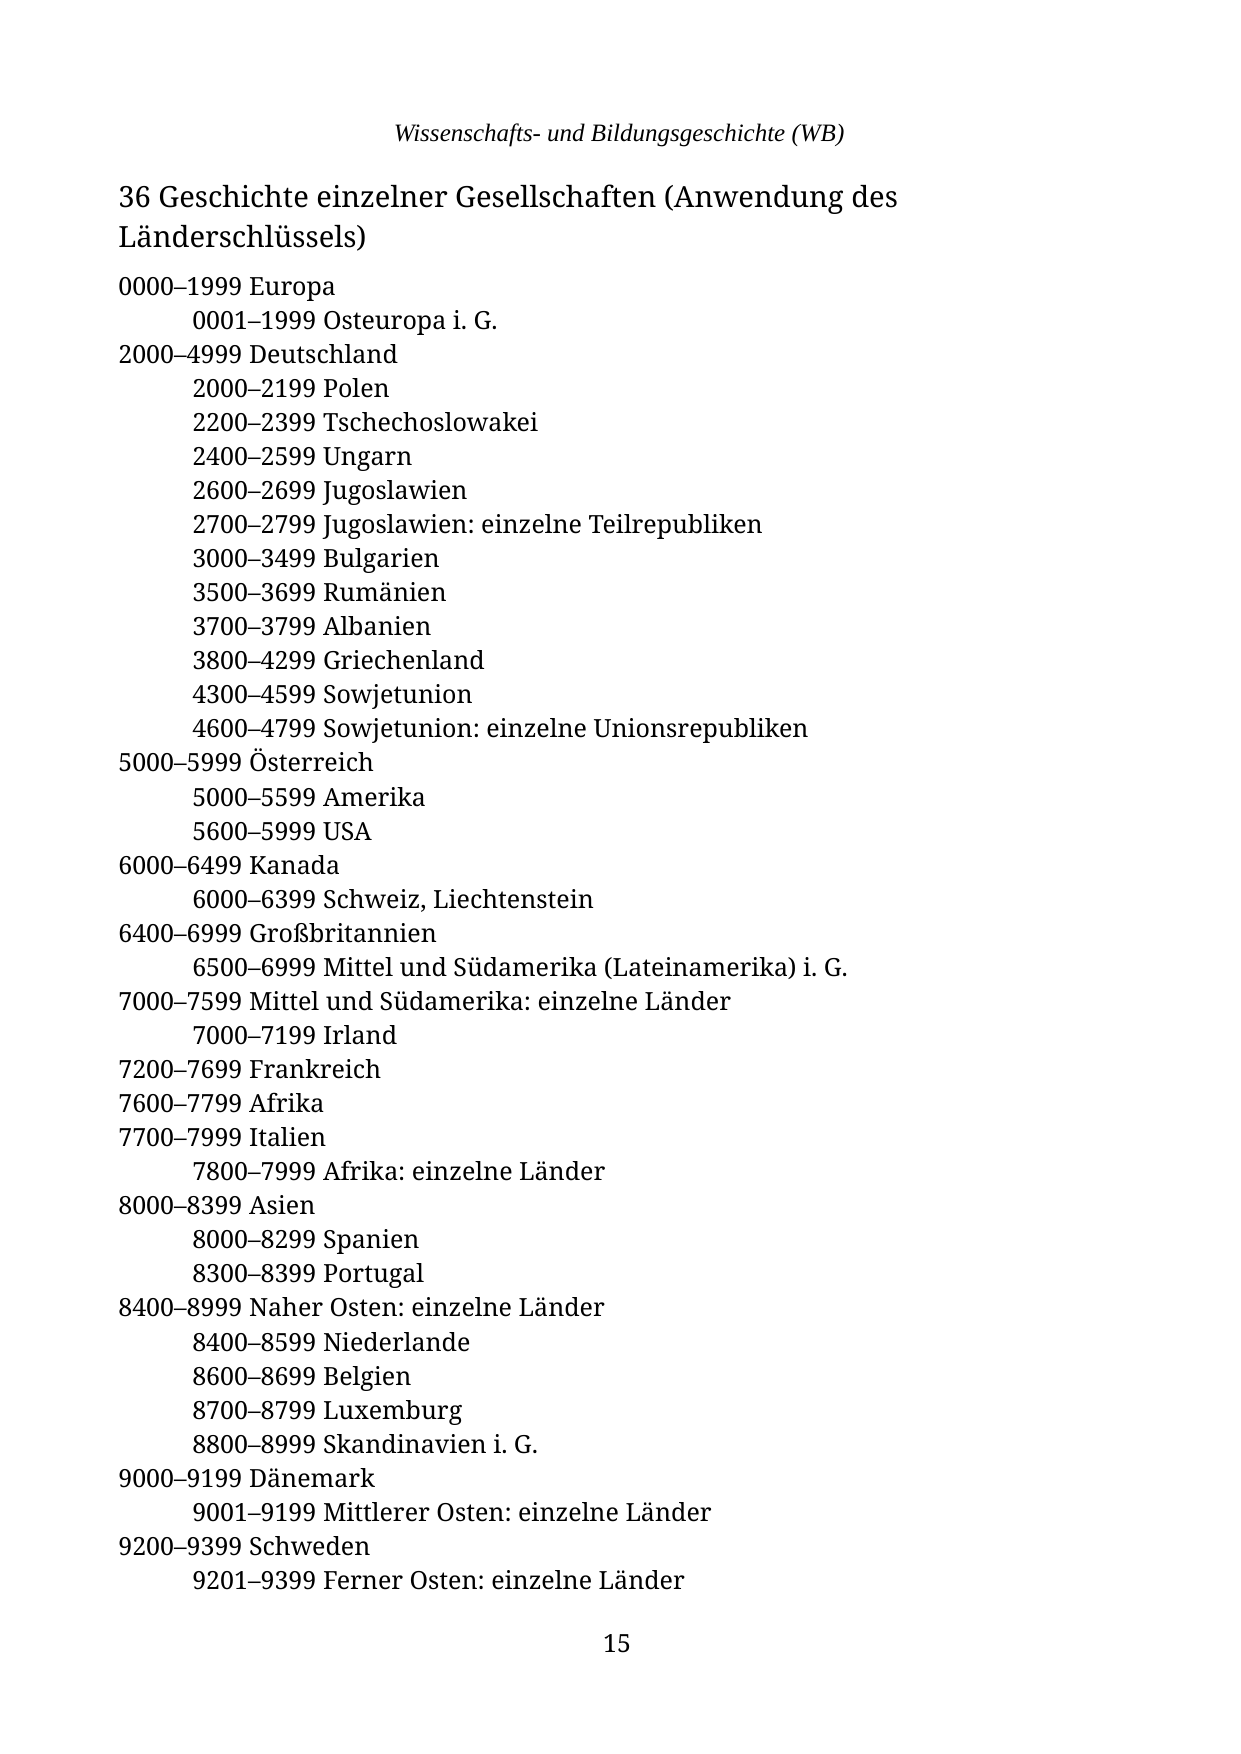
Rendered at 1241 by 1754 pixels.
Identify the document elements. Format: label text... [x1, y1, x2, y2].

text 8700–8799 Luxemburg [118, 1392, 1122, 1426]
text 8000–8299 Spanien [118, 1222, 1122, 1256]
text 8000–8399 Asien [118, 1188, 1122, 1222]
text 5600–5999 USA [118, 813, 1122, 847]
text 9201–9399 Ferner Osten: einzelne Länder [118, 1563, 1122, 1597]
text 2000–4999 Deutschland [118, 336, 1122, 370]
text 2400–2599 Ungarn [118, 438, 1122, 473]
text 2700–2799 Jugoslawien: einzelne Teilrepubliken [118, 507, 1122, 541]
text 9001–9199 Mittlerer Osten: einzelne Länder [118, 1494, 1122, 1528]
text 8400–8599 Niederlande [118, 1324, 1122, 1358]
text 7700–7999 Italien [118, 1120, 1122, 1154]
text 2000–2199 Polen [118, 370, 1122, 404]
text 6000–6399 Schweiz, Liechtenstein [118, 881, 1122, 915]
text 9200–9399 Schweden [118, 1528, 1122, 1563]
text 6500–6999 Mittel­ und Südamerika (Lateinamerika) i. G. [118, 949, 1122, 983]
text 3000–3499 Bulgarien [118, 541, 1122, 575]
text 7000–7199 Irland [118, 1018, 1122, 1052]
text 8800–8999 Skandinavien i. G. [118, 1426, 1122, 1460]
text 7600–7799 Afrika [118, 1086, 1122, 1120]
text 0001–1999 Osteuropa i. G. [118, 302, 1122, 336]
text 7800–7999 Afrika: einzelne Länder [118, 1154, 1122, 1188]
text 0000–1999 Europa [118, 268, 1122, 302]
text 9000–9199 Dänemark [118, 1460, 1122, 1494]
text 4300–4599 Sowjetunion [118, 677, 1122, 711]
text 6000–6499 Kanada [118, 847, 1122, 881]
text 7200–7699 Frankreich [118, 1052, 1122, 1086]
text 5000–5599 Amerika [118, 779, 1122, 813]
subtitle 36 Geschichte einzelner Gesellschaften (Anwendung des Länderschlüssels) [118, 176, 1122, 256]
text 7000–7599 Mittel­ und Südamerika: einzelne Länder [118, 983, 1122, 1018]
text 8600–8699 Belgien [118, 1358, 1122, 1392]
text 2200–2399 Tschechoslowakei [118, 404, 1122, 438]
text 6400–6999 Großbritannien [118, 915, 1122, 949]
text 4600–4799 Sowjetunion: einzelne Unionsrepubliken [118, 711, 1122, 745]
text 3700–3799 Albanien [118, 609, 1122, 643]
text 3800–4299 Griechenland [118, 643, 1122, 677]
text 8400–8999 Naher Osten: einzelne Länder [118, 1290, 1122, 1324]
text 8300–8399 Portugal [118, 1256, 1122, 1290]
text 2600–2699 Jugoslawien [118, 473, 1122, 507]
text 5000–5999 Österreich [118, 745, 1122, 779]
text 3500–3699 Rumänien [118, 575, 1122, 609]
